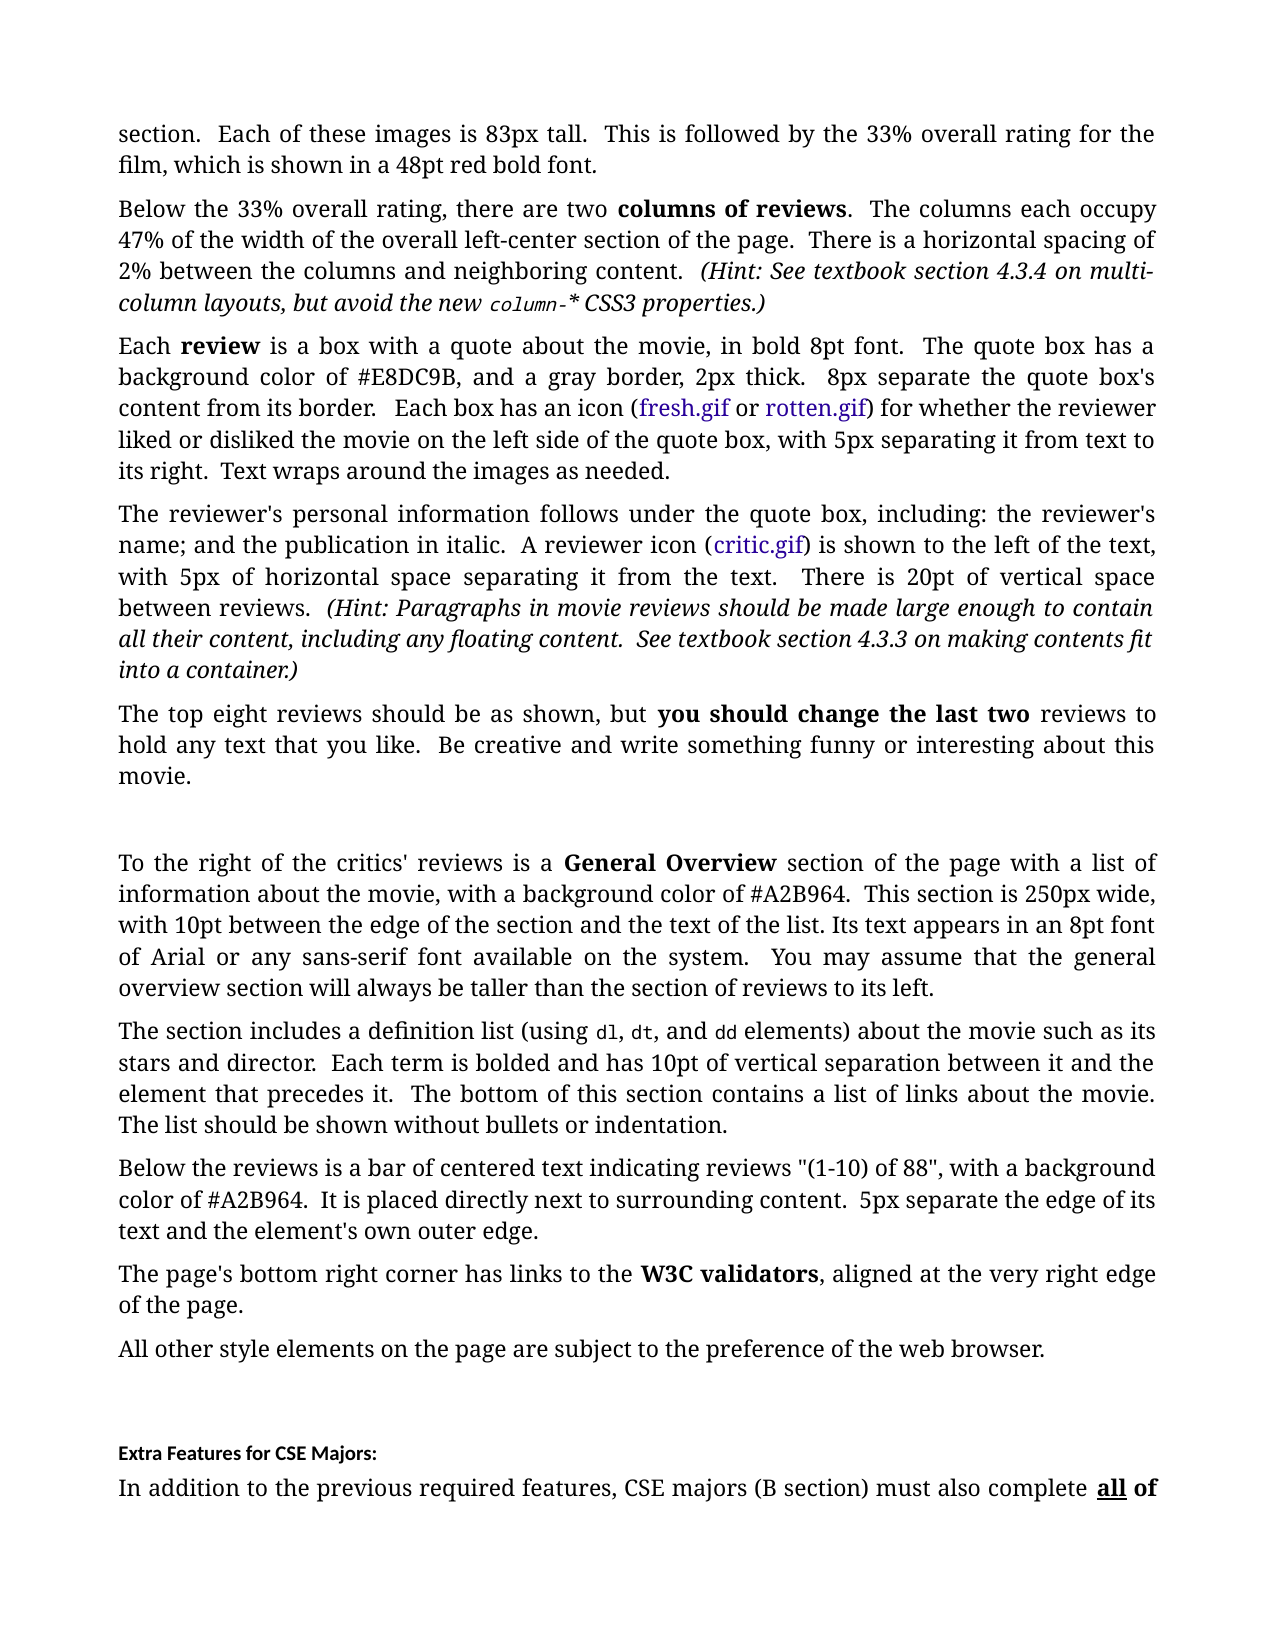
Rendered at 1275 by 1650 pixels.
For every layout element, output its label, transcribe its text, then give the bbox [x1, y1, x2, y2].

text section. Each of these images is 83px tall. This is followed by the 33% overall rating for the film, which is shown in a 48pt red bold font. [118, 118, 1157, 181]
text Below the reviews is a bar of centered text indicating reviews "(1-10) of 88", with a background color of #A2B964. It is placed directly next to surrounding content. 5px separate the edge of its text and the element's own outer edge. [118, 1152, 1157, 1246]
text Each review is a box with a quote about the movie, in bold 8pt font. The quote box has a background color of #E8DC9B, and a gray border, 2px thick. 8px separate the quote box's content from its border. Each box has an icon (fresh.gif or rotten.gif) for whether the reviewer liked or disliked the movie on the left side of the quote box, with 5px separating it from text to its right. Text wraps around the images as needed. [118, 330, 1157, 486]
text The page's bottom right corner has links to the W3C validators, aligned at the very right edge of the page. [118, 1258, 1157, 1321]
text To the right of the critics' reviews is a General Overview section of the page with a list of information about the movie, with a background color of #A2B964. This section is 250px wide, with 10pt between the edge of the section and the text of the list. Its text appears in an 8pt font of Arial or any sans-serif font available on the system. You may assume that the general overview section will always be taller than the section of reviews to its left. [118, 847, 1157, 1003]
text Below the 33% overall rating, there are two columns of reviews. The columns each occupy 47% of the width of the overall left-center section of the page. There is a horizontal spacing of 2% between the columns and neighboring content. (Hint: See textbook section 4.3.4 on multi-column layouts, but avoid the new column-* CSS3 properties.) [118, 193, 1157, 318]
text The section includes a definition list (using dl, dt, and dd elements) about the movie such as its stars and director. Each term is bolded and has 10pt of vertical separation between it and the element that precedes it. The bottom of this section contains a list of links about the movie. The list should be shown without bullets or indentation. [118, 1015, 1157, 1140]
text In addition to the previous required features, CSE majors (B section) must also complete all of [118, 1472, 1157, 1503]
text The reviewer's personal information follows under the quote box, including: the reviewer's name; and the publication in italic. A reviewer icon (critic.gif) is shown to the left of the text, with 5px of horizontal space separating it from the text. There is 20pt of vertical space between reviews. (Hint: Paragraphs in movie reviews should be made large enough to contain all their content, including any floating content. See textbook section 4.3.3 on making contents fit into a container.) [118, 498, 1157, 686]
text All other style elements on the page are subject to the preference of the web browser. [118, 1333, 1157, 1364]
text The top eight reviews should be as shown, but you should change the last two reviews to hold any text that you like. Be creative and write something funny or interesting about this movie. [118, 698, 1157, 791]
subtitle Extra Features for CSE Majors: [118, 1440, 1157, 1466]
